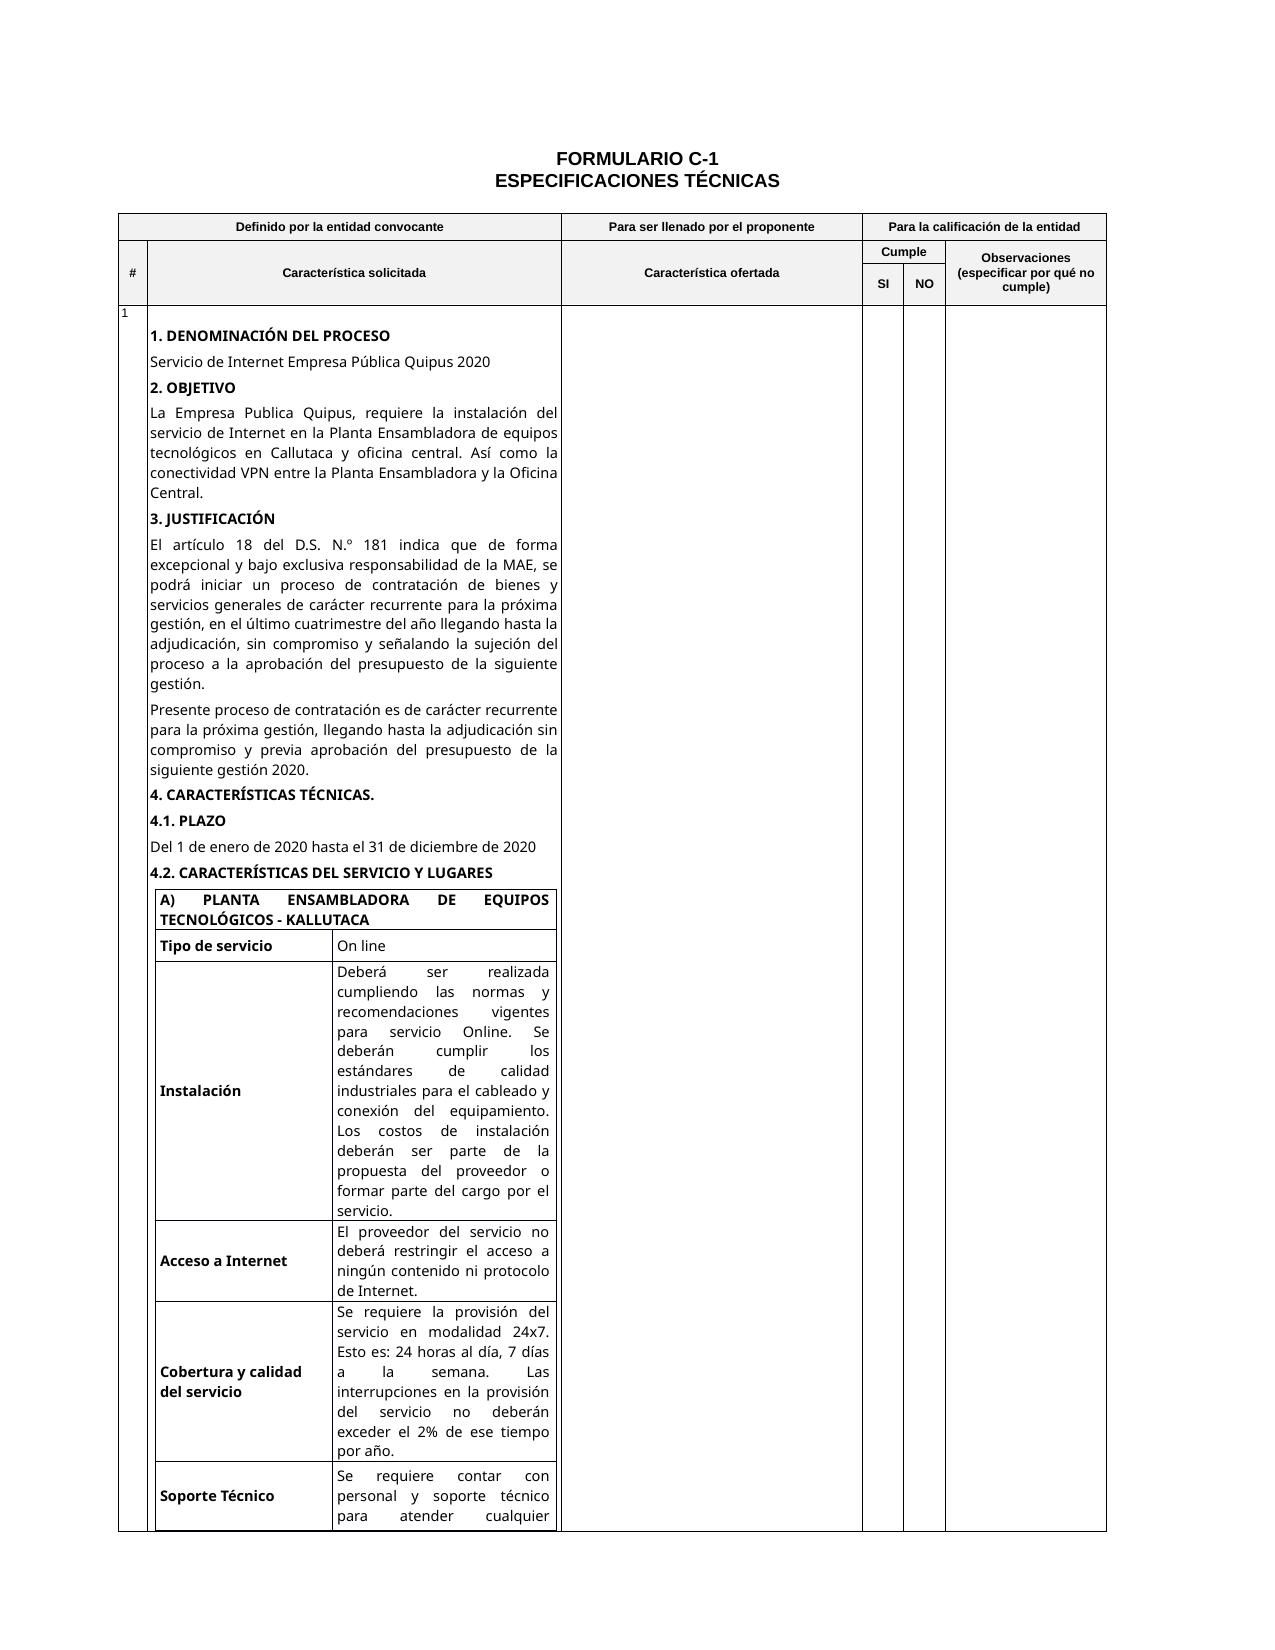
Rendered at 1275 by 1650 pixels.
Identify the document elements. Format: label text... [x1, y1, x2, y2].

table_cell 1 [119, 306, 147, 1531]
table_cell Característica ofertada [562, 241, 862, 304]
table_cell SI [863, 264, 903, 304]
table_cell # [119, 241, 147, 304]
table_cell Instalación [156, 962, 332, 1220]
table_cell 1. DENOMINACIÓN DEL PROCESO Servicio de Internet Empresa Pública Quipus 2020 2. OBJETIVO La Empresa Publica Quipus, requiere la instalación del servicio de Internet en la Planta Ensambladora de equipos tecnológicos en Callutaca y oficina central. Así como la conectividad VPN entre la Planta Ensambladora y la Oficina Central. 3. JUSTIFICACIÓN El artículo 18 del D.S. N.º 181 indica que de forma excepcional y bajo exclusiva responsabilidad de la MAE, se podrá iniciar un proceso de contratación de bienes y servicios generales de carácter recurrente para la próxima gestión, en el último cuatrimestre del año llegando hasta la adjudicación, sin compromiso y señalando la sujeción del proceso a la aprobación del presupuesto de la siguiente gestión. Presente proceso de contratación es de carácter recurrente para la próxima gestión, llegando hasta la adjudicación sin compromiso y previa aprobación del presupuesto de la siguiente gestión 2020. 4. CARACTERÍSTICAS TÉCNICAS. 4.1. PLAZO Del 1 de enero de 2020 hasta el 31 de diciembre de 2020 4.2. CARACTERÍSTICAS DEL SERVICIO Y LUGARES [148, 306, 561, 1531]
table_cell NO [904, 264, 945, 304]
table_cell Cobertura y calidad del servicio [156, 1302, 332, 1461]
table_cell Se requiere la provisión del servicio en modalidad 24x7. Esto es: 24 horas al día, 7 días a la semana. Las interrupciones en la provisión del servicio no deberán exceder el 2% de ese tiempo por año. [333, 1302, 556, 1461]
table_header Para ser llenado por el proponente [562, 214, 862, 240]
table_cell Observaciones (especificar por qué no cumple) [946, 241, 1106, 304]
table_cell [562, 306, 862, 1531]
table_cell [946, 306, 1106, 1531]
text FORMULARIO C-1 [118, 148, 1157, 169]
table_cell Se requiere contar con personal y soporte técnico para atender cualquier [333, 1462, 556, 1530]
text ESPECIFICACIONES TÉCNICAS [118, 169, 1157, 191]
table_cell Característica solicitada [148, 241, 561, 304]
table_header Para la calificación de la entidad [863, 214, 1106, 240]
table_cell [863, 306, 903, 1531]
table_cell El proveedor del servicio no deberá restringir el acceso a ningún contenido ni protocolo de Internet. [333, 1221, 556, 1301]
table_cell On line [333, 930, 556, 961]
table_cell Soporte Técnico [156, 1462, 332, 1530]
table_cell Deberá ser realizada cumpliendo las normas y recomendaciones vigentes para servicio Online. Se deberán cumplir los estándares de calidad industriales para el cableado y conexión del equipamiento. Los costos de instalación deberán ser parte de la propuesta del proveedor o formar parte del cargo por el servicio. [333, 962, 556, 1220]
table_cell Cumple [863, 241, 945, 263]
table_header Definido por la entidad convocante [119, 214, 561, 240]
table_header A) PLANTA ENSAMBLADORA DE EQUIPOS TECNOLÓGICOS - KALLUTACA [156, 890, 556, 929]
table_cell [904, 306, 945, 1531]
table_cell Acceso a Internet [156, 1221, 332, 1301]
table_cell Tipo de servicio [156, 930, 332, 961]
